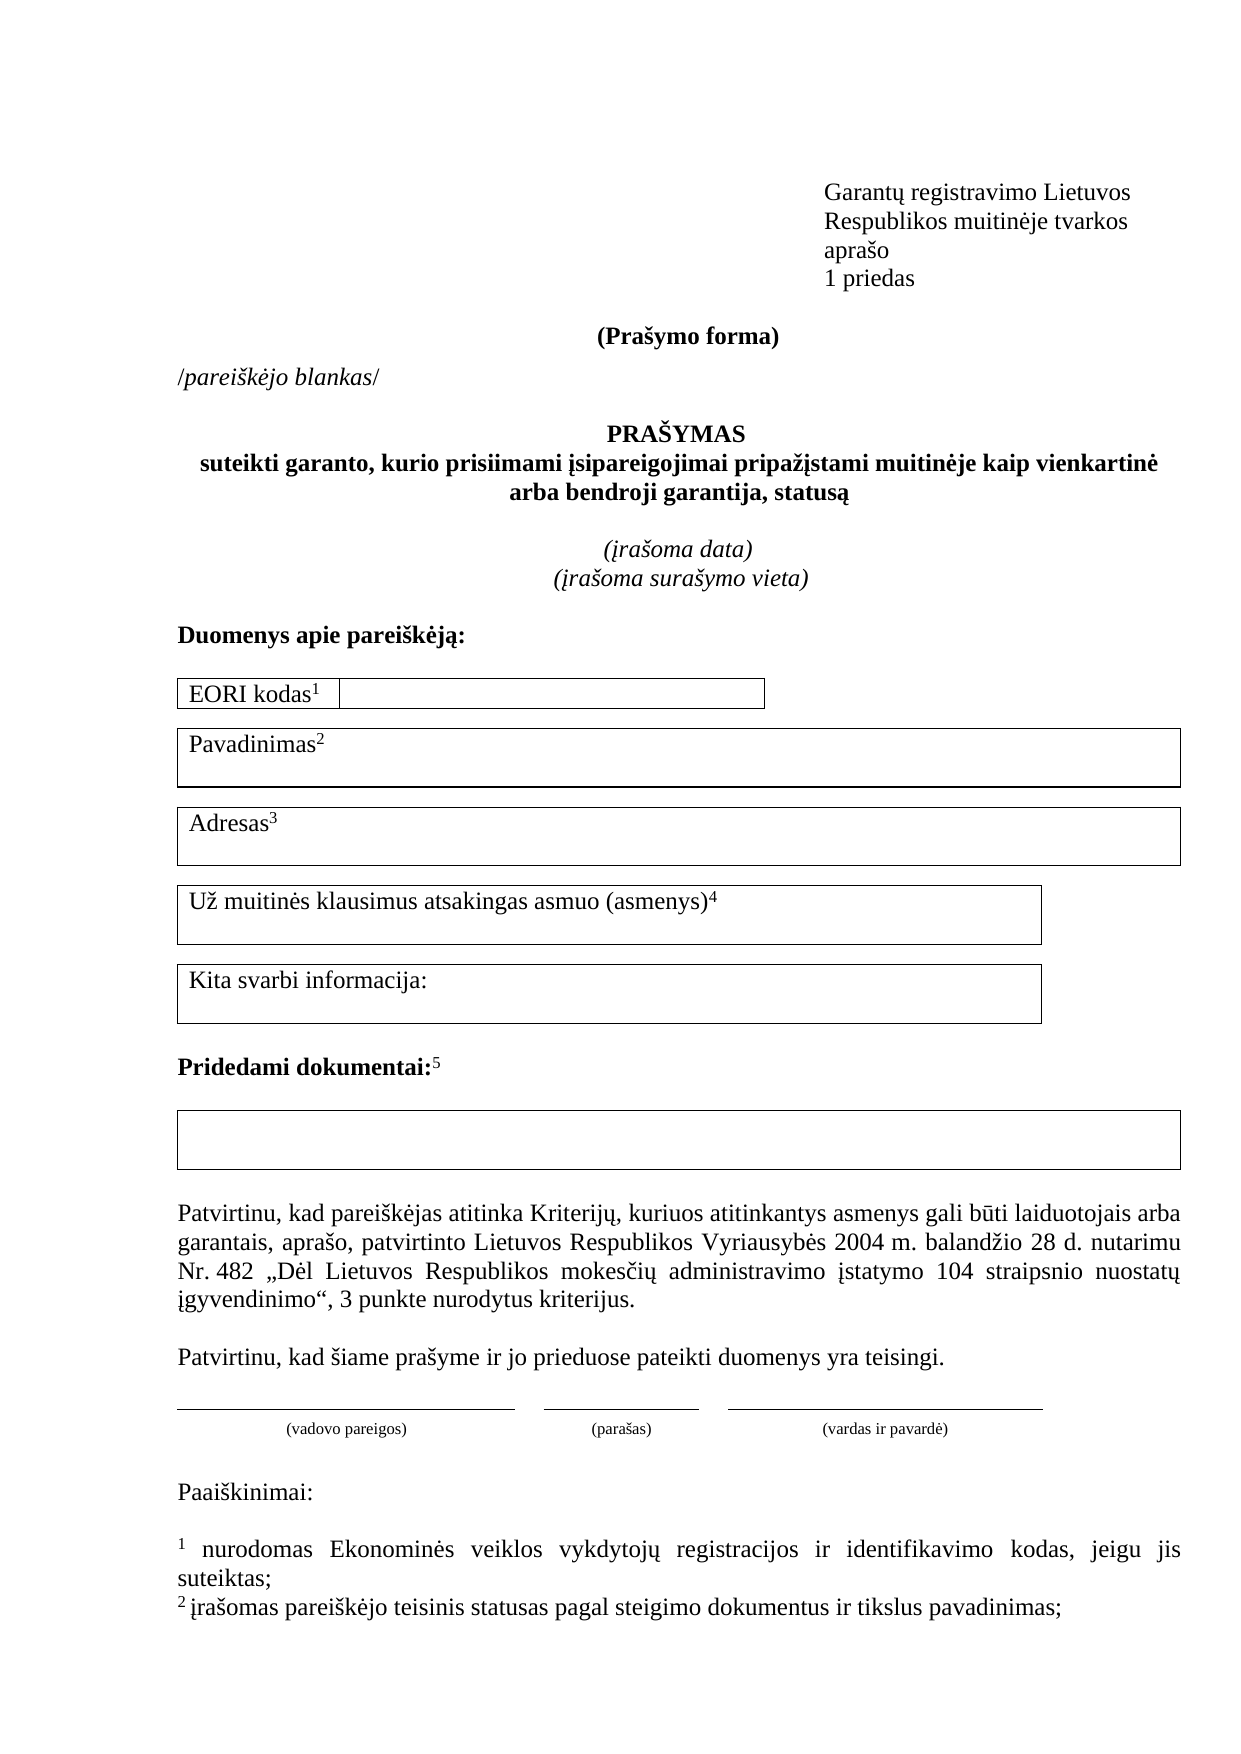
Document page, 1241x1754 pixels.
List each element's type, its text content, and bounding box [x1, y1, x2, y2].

table_cell [178, 836, 1180, 865]
text Garantų registravimo Lietuvos [824, 177, 1181, 206]
text (įrašoma data) [177, 534, 1181, 563]
table_header [728, 1371, 1042, 1409]
text (įrašoma surašymo vieta) [177, 563, 1181, 592]
table_header [177, 1371, 515, 1409]
table_header Kita svarbi informacija: [178, 965, 1041, 1023]
text Patvirtinu, kad šiame prašyme ir jo prieduose pateikti duomenys yra teisingi. [177, 1342, 1181, 1371]
text suteikti garanto, kurio prisiimami įsipareigojimai pripažįstami muitinėje kaip vienkartinė arba bendroji garantija, statusą [177, 448, 1181, 505]
text 1 priedas [824, 263, 1181, 292]
table_cell [699, 1409, 728, 1448]
table_header [544, 1371, 699, 1409]
table_header EORI kodas1 [178, 679, 339, 708]
table_cell [178, 758, 1180, 786]
text 1 nurodomas Ekonominės veiklos vykdytojų registracijos ir identifikavimo kodas, jeigu jis suteiktas; [177, 1534, 1181, 1592]
table_cell (vadovo pareigos) [177, 1410, 515, 1448]
table_cell (vardas ir pavardė) [728, 1410, 1042, 1448]
table_cell (parašas) [544, 1410, 699, 1448]
text PRAŠYMAS [177, 419, 1181, 448]
table_header [699, 1371, 728, 1409]
text /pareiškėjo blankas/ [177, 362, 1181, 390]
table_header [178, 1111, 1180, 1168]
table_header Už muitinės klausimus atsakingas asmuo (asmenys)4 [178, 886, 1041, 944]
text Pridedami dokumentai:5 [177, 1052, 1181, 1081]
table_header Adresas3 [178, 808, 1180, 836]
table_header Pavadinimas2 [178, 729, 1180, 758]
text Respublikos muitinėje tvarkos [824, 206, 1181, 235]
text (Prašymo forma) [177, 321, 1199, 350]
table_cell [515, 1409, 543, 1448]
table_header [340, 679, 764, 708]
table_header [515, 1371, 543, 1409]
text 2 įrašomas pareiškėjo teisinis statusas pagal steigimo dokumentus ir tikslus pavadinimas; [177, 1592, 1181, 1621]
text aprašo [824, 235, 1181, 263]
text Paaiškinimai: [177, 1477, 1181, 1506]
text Patvirtinu, kad pareiškėjas atitinka Kriterijų, kuriuos atitinkantys asmenys gali būti laiduotojais arba garantais, aprašo, patvirtinto Lietuvos Respublikos Vyriausybės 2004 m. balandžio 28 d. nutarimu Nr. 482 „Dėl Lietuvos Respublikos mokesčių administravimo įstatymo 104 straipsnio nuostatų įgyvendinimo“, 3 punkte nurodytus kriterijus. [177, 1198, 1181, 1313]
text Duomenys apie pareiškėją: [177, 620, 1181, 649]
